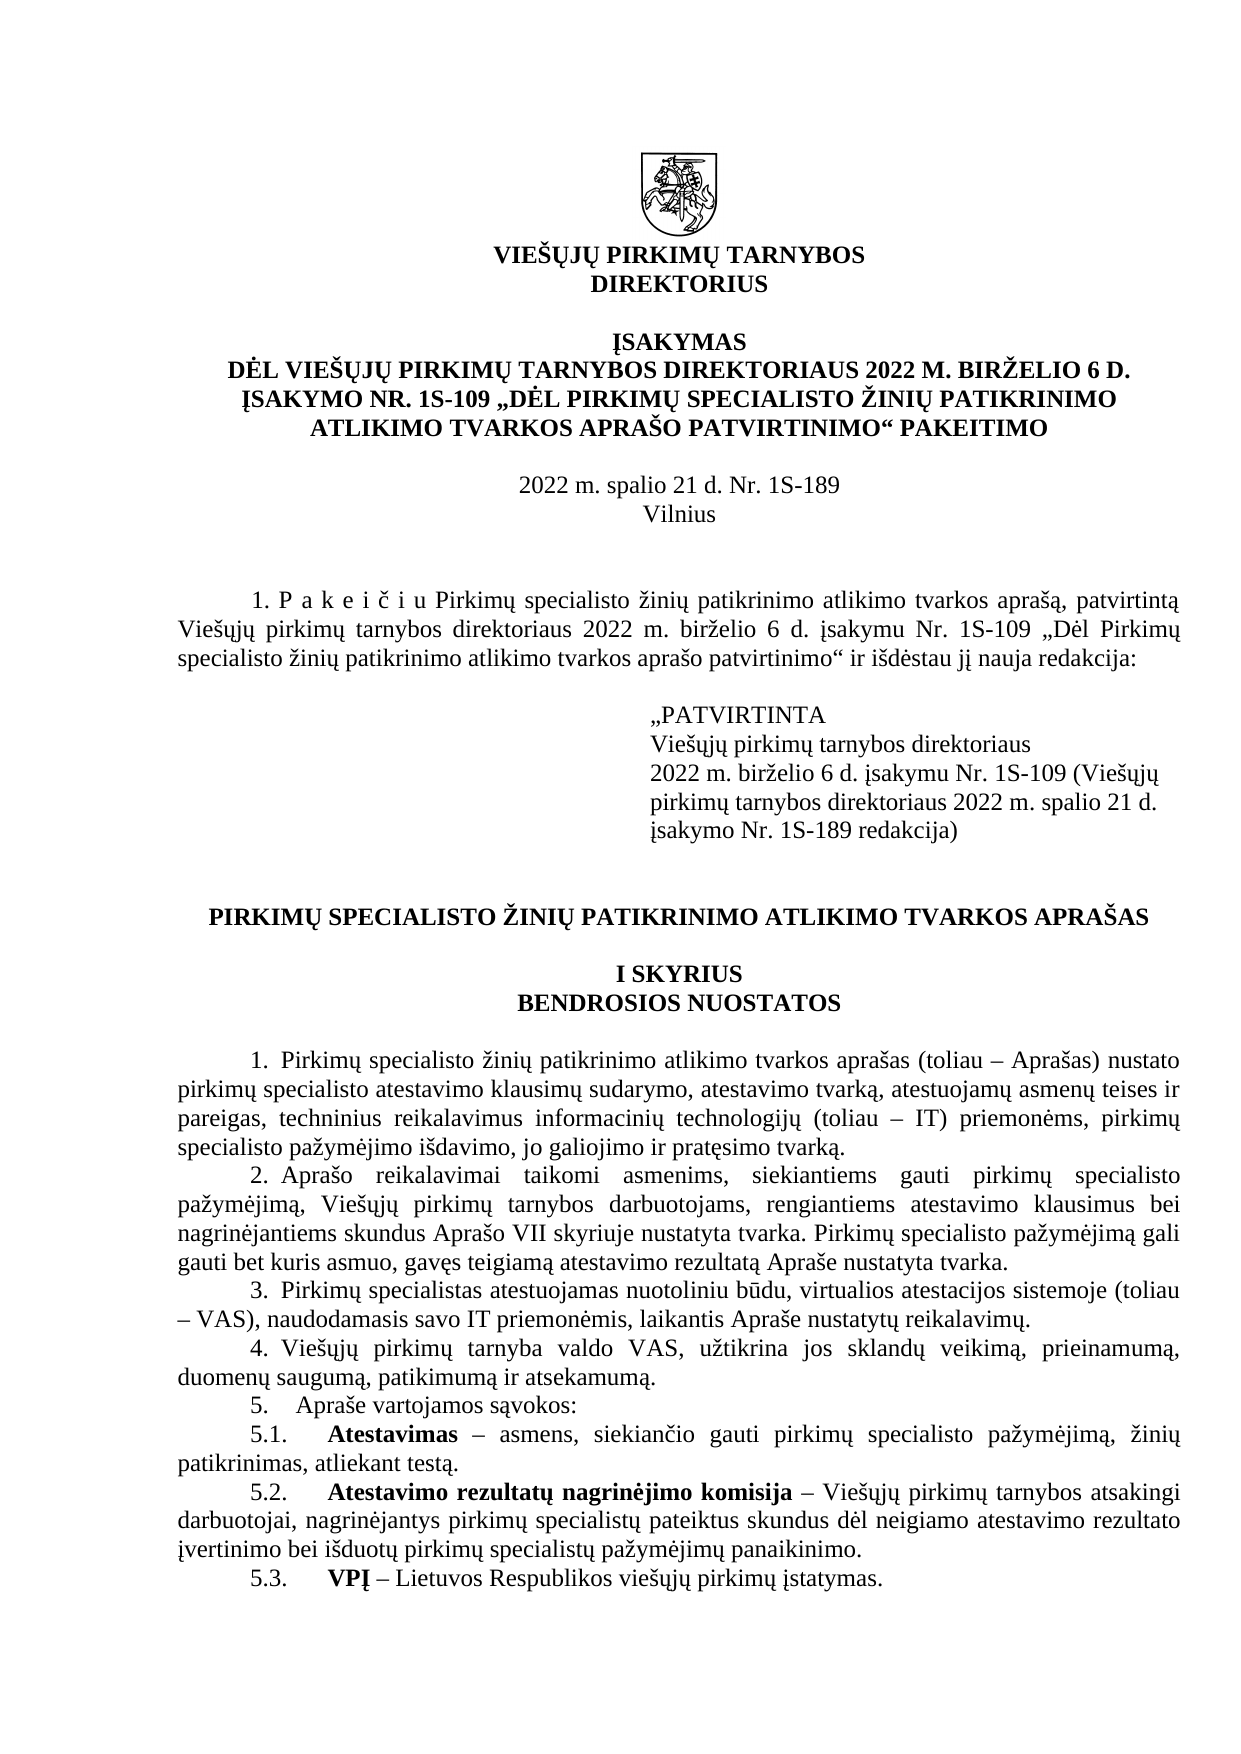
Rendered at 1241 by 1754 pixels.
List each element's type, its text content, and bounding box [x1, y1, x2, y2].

text „PATVIRTINTA [177, 701, 1181, 729]
text 5.2. Atestavimo rezultatų nagrinėjimo komisija – Viešųjų pirkimų tarnybos atsakingi darbuotojai, nagrinėjantys pirkimų specialistų pateiktus skundus dėl neigiamo atestavimo rezultato įvertinimo bei išduotų pirkimų specialistų pažymėjimų panaikinimo. [177, 1477, 1181, 1563]
text BENDROSIOS NUOSTATOS [177, 988, 1181, 1017]
text 2022 m. birželio 6 d. įsakymu Nr. 1S-109 (Viešųjų [650, 758, 1181, 787]
text 3. Pirkimų specialistas atestuojamas nuotoliniu būdu, virtualios atestacijos sistemoje (toliau – VAS), naudodamasis savo IT priemonėmis, laikantis Apraše nustatytų reikalavimų. [177, 1276, 1181, 1333]
text 4. Viešųjų pirkimų tarnyba valdo VAS, užtikrina jos sklandų veikimą, prieinamumą, duomenų saugumą, patikimumą ir atsekamumą. [177, 1333, 1181, 1391]
text DIREKTORIUS [177, 269, 1181, 298]
text Vilnius [177, 499, 1181, 528]
text 5. Apraše vartojamos sąvokos: [177, 1391, 1181, 1419]
text 2022 m. spalio 21 d. Nr. 1S-189 [177, 471, 1181, 499]
text 5.3. VPĮ – Lietuvos Respublikos viešųjų pirkimų įstatymas. [177, 1563, 1181, 1592]
text 1. Pirkimų specialisto žinių patikrinimo atlikimo tvarkos aprašas (toliau – Aprašas) nustato pirkimų specialisto atestavimo klausimų sudarymo, atestavimo tvarką, atestuojamų asmenų teises ir pareigas, techninius reikalavimus informacinių technologijų (toliau – IT) priemonėms, pirkimų specialisto pažymėjimo išdavimo, jo galiojimo ir pratęsimo tvarką. [177, 1046, 1181, 1161]
text Viešųjų pirkimų tarnybos direktoriaus [177, 729, 1181, 758]
text ĮSAKYMAS [177, 327, 1181, 356]
text VIEŠŲJŲ PIRKIMŲ TARNYBOS [177, 241, 1181, 269]
text pirkimų tarnybos direktoriaus 2022 m. spalio 21 d. [650, 787, 1181, 816]
text 2. Aprašo reikalavimai taikomi asmenims, siekiantiems gauti pirkimų specialisto pažymėjimą, Viešųjų pirkimų tarnybos darbuotojams, rengiantiems atestavimo klausimus bei nagrinėjantiems skundus Aprašo VII skyriuje nustatyta tvarka. Pirkimų specialisto pažymėjimą gali gauti bet kuris asmuo, gavęs teigiamą atestavimo rezultatą Apraše nustatyta tvarka. [177, 1161, 1181, 1276]
text 1. P a k e i č i u Pirkimų specialisto žinių patikrinimo atlikimo tvarkos aprašą, patvirtintą Viešųjų pirkimų tarnybos direktoriaus 2022 m. birželio 6 d. įsakymu Nr. 1S-109 „Dėl Pirkimų specialisto žinių patikrinimo atlikimo tvarkos aprašo patvirtinimo“ ir išdėstau jį nauja redakcija: [177, 586, 1181, 672]
text DĖL VIEŠŲJŲ PIRKIMŲ TARNYBOS DIREKTORIAUS 2022 M. BIRŽELIO 6 D. ĮSAKYMO NR. 1S-109 „DĖL PIRKIMŲ SPECIALISTO ŽINIŲ PATIKRINIMO ATLIKIMO TVARKOS APRAŠO PATVIRTINIMO“ PAKEITIMO [177, 356, 1181, 442]
text įsakymo Nr. 1S-189 redakcija) [650, 816, 1181, 844]
text 5.1. Atestavimas – asmens, siekiančio gauti pirkimų specialisto pažymėjimą, žinių patikrinimas, atliekant testą. [177, 1419, 1181, 1477]
text PIRKIMŲ SPECIALISTO ŽINIŲ PATIKRINIMO ATLIKIMO TVARKOS APRAŠAS [177, 902, 1181, 931]
text I SKYRIUS [177, 959, 1181, 988]
